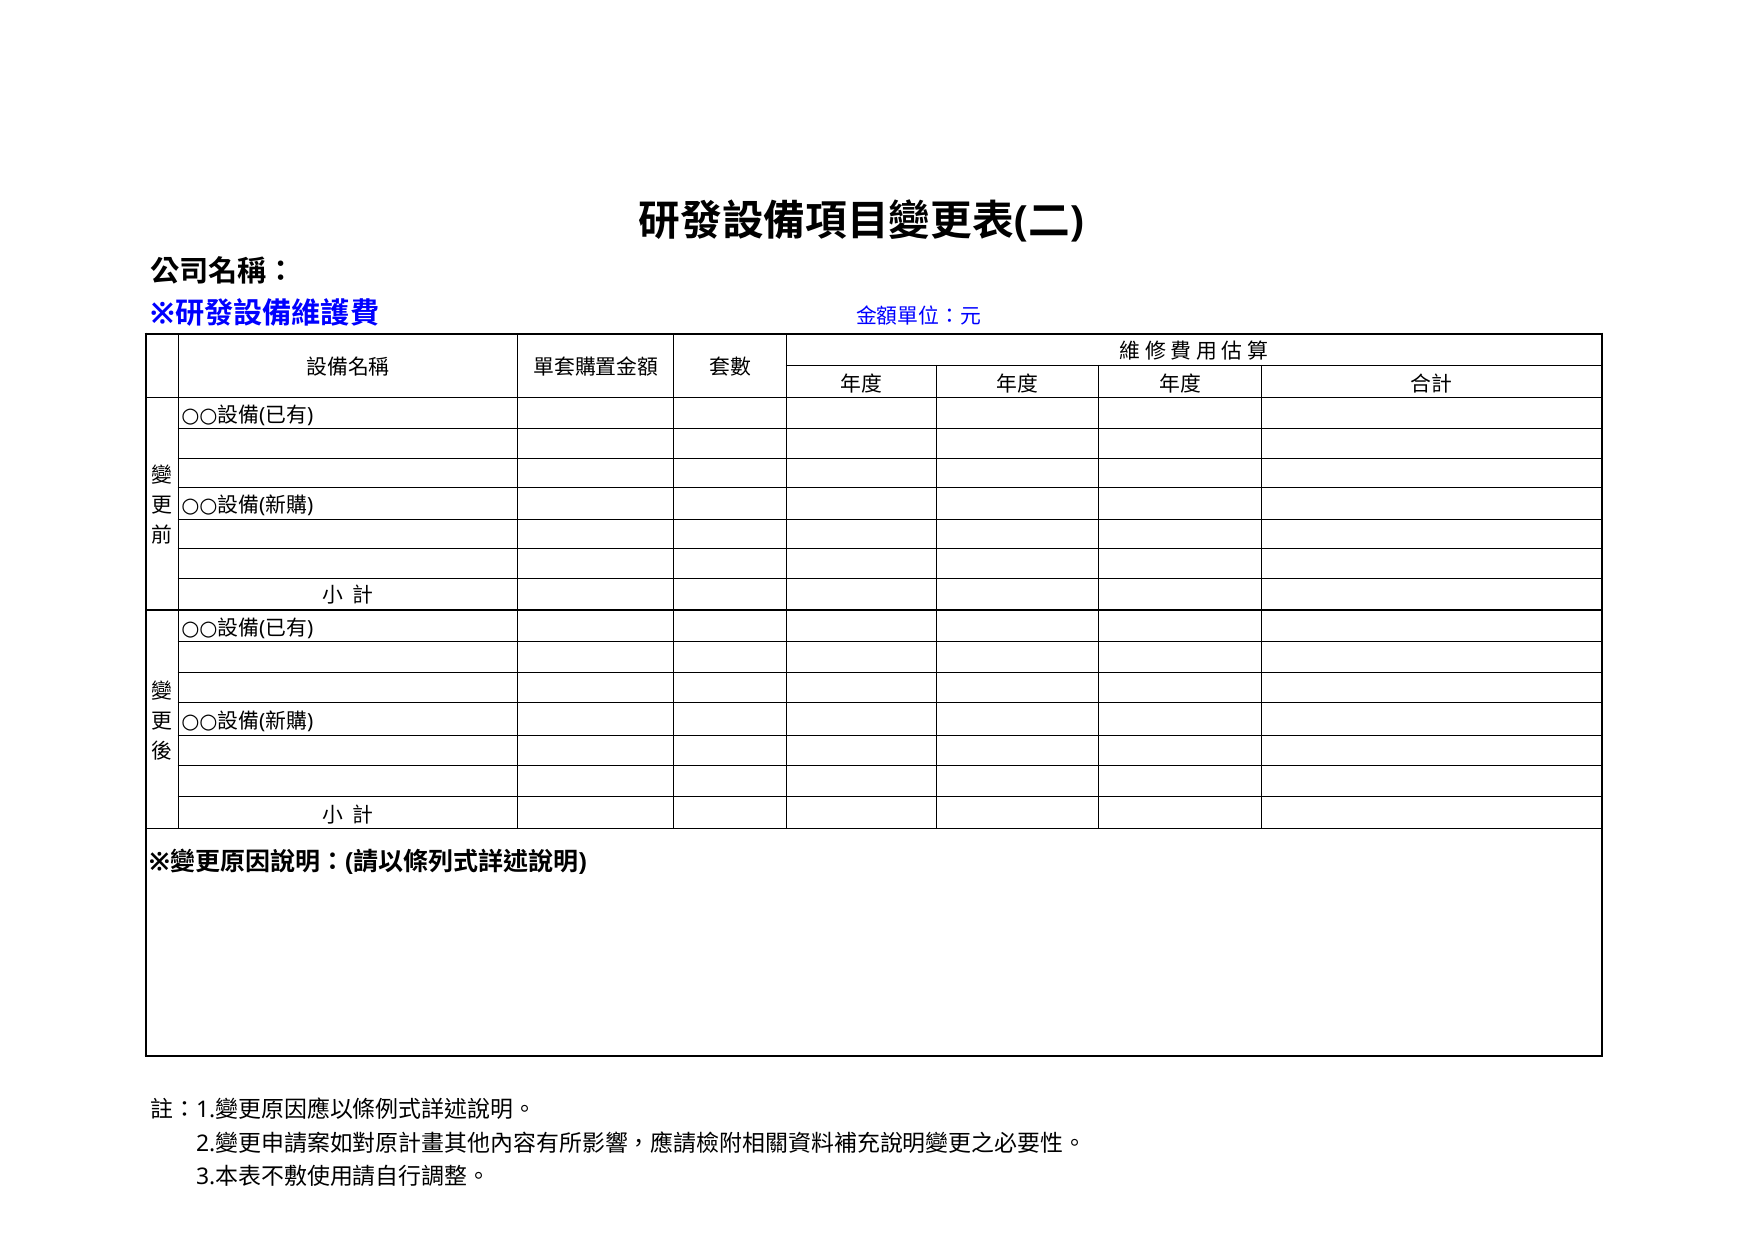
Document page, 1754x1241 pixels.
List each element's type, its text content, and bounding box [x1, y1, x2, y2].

table_cell [1262, 398, 1601, 428]
table_cell [518, 703, 673, 735]
table_cell [937, 398, 1098, 428]
table_cell [1099, 488, 1261, 519]
table_cell [674, 797, 786, 828]
table_header 套數 [674, 335, 786, 397]
table_cell [674, 766, 786, 796]
table_cell [937, 549, 1098, 578]
table_cell [1099, 766, 1261, 796]
table_cell [1099, 579, 1261, 609]
table_cell [1262, 579, 1601, 609]
table_cell 年度 [787, 366, 936, 397]
table_cell [1262, 429, 1601, 458]
table_cell [787, 797, 936, 828]
table_cell [787, 703, 936, 735]
table_cell [674, 488, 786, 519]
table_cell [179, 736, 517, 765]
table_header 單套購置金額 [518, 335, 673, 397]
text 研發設備項目變更表(二) [150, 187, 1572, 248]
table_cell [1099, 642, 1261, 672]
table_cell [518, 611, 673, 641]
table_header 維 修 費 用 估 算 [787, 335, 1601, 365]
table_cell [518, 736, 673, 765]
table_cell [787, 579, 936, 609]
table_cell [1099, 429, 1261, 458]
table_cell [179, 520, 517, 548]
table_cell ※變更原因說明：(請以條列式詳述說明) [147, 829, 1601, 1055]
table_cell [674, 520, 786, 548]
table_cell [937, 642, 1098, 672]
table_cell ○○設備(已有) [179, 611, 517, 641]
table_cell [1262, 520, 1601, 548]
table_cell [1099, 673, 1261, 702]
table_cell [787, 611, 936, 641]
table_cell [518, 429, 673, 458]
table_cell [1262, 703, 1601, 735]
table_cell [674, 736, 786, 765]
table_cell [179, 766, 517, 796]
table_cell [1099, 703, 1261, 735]
table_cell [787, 520, 936, 548]
table_cell 年度 [937, 366, 1098, 397]
table_cell [1262, 673, 1601, 702]
table_cell 年度 [1099, 366, 1261, 397]
table_cell ○○設備(新購) [179, 703, 517, 735]
table_cell [518, 459, 673, 487]
text 公司名稱： [150, 248, 1604, 290]
table_header 設備名稱 [179, 335, 517, 397]
table_cell [787, 642, 936, 672]
table_cell [937, 579, 1098, 609]
table_cell [1099, 736, 1261, 765]
table_cell 變更後 [147, 611, 178, 828]
table_cell [787, 673, 936, 702]
table_cell 變更前 [147, 398, 178, 609]
table_cell [1262, 611, 1601, 641]
table_cell [518, 642, 673, 672]
table_cell ○○設備(已有) [179, 398, 517, 428]
table_cell 合計 [1262, 366, 1601, 397]
table_cell [1099, 549, 1261, 578]
table_cell [518, 673, 673, 702]
table_cell [787, 736, 936, 765]
table_cell [179, 673, 517, 702]
table_cell [674, 429, 786, 458]
table_cell [674, 398, 786, 428]
table_cell [518, 797, 673, 828]
table_cell [1099, 797, 1261, 828]
table_cell [787, 488, 936, 519]
table_header [147, 335, 178, 397]
table_cell [787, 398, 936, 428]
table_cell [674, 611, 786, 641]
table_cell [787, 429, 936, 458]
table_cell [937, 673, 1098, 702]
table_cell [518, 488, 673, 519]
table_cell ○○設備(新購) [179, 488, 517, 519]
table_cell [674, 549, 786, 578]
table_cell [787, 459, 936, 487]
table_cell [1099, 459, 1261, 487]
table_cell [674, 642, 786, 672]
table_cell [937, 520, 1098, 548]
table_cell [937, 429, 1098, 458]
table_cell [179, 429, 517, 458]
table_cell [937, 459, 1098, 487]
table_cell [179, 642, 517, 672]
table_cell [1262, 459, 1601, 487]
table_cell [787, 766, 936, 796]
table_cell [1262, 797, 1601, 828]
table_cell [674, 579, 786, 609]
table_cell [179, 549, 517, 578]
table_cell [937, 611, 1098, 641]
table_cell 小 計 [179, 579, 517, 609]
text 註：1.變更原因應以條例式詳述說明。 2.變更申請案如對原計畫其他內容有所影響，應請檢附相關資料補充說明變更之必要性。 3.本表不敷使用請自行調整。 [150, 1091, 1604, 1191]
table_cell [179, 459, 517, 487]
table_cell [1099, 398, 1261, 428]
table_cell [518, 766, 673, 796]
table_cell [1099, 520, 1261, 548]
table_cell [518, 398, 673, 428]
table_cell [1262, 766, 1601, 796]
table_cell [518, 579, 673, 609]
table_cell [674, 703, 786, 735]
table_cell 小 計 [179, 797, 517, 828]
table_cell [1099, 611, 1261, 641]
table_cell [937, 797, 1098, 828]
table_cell [674, 459, 786, 487]
table_cell [937, 703, 1098, 735]
table_cell [787, 549, 936, 578]
table_cell [937, 736, 1098, 765]
table_cell [518, 520, 673, 548]
table_cell [937, 766, 1098, 796]
table_cell [518, 549, 673, 578]
text ※研發設備維護費 金額單位：元 [150, 290, 1604, 332]
table_cell [1262, 736, 1601, 765]
table_cell [937, 488, 1098, 519]
table_cell [1262, 549, 1601, 578]
table_cell [1262, 488, 1601, 519]
table_cell [674, 673, 786, 702]
table_cell [1262, 642, 1601, 672]
